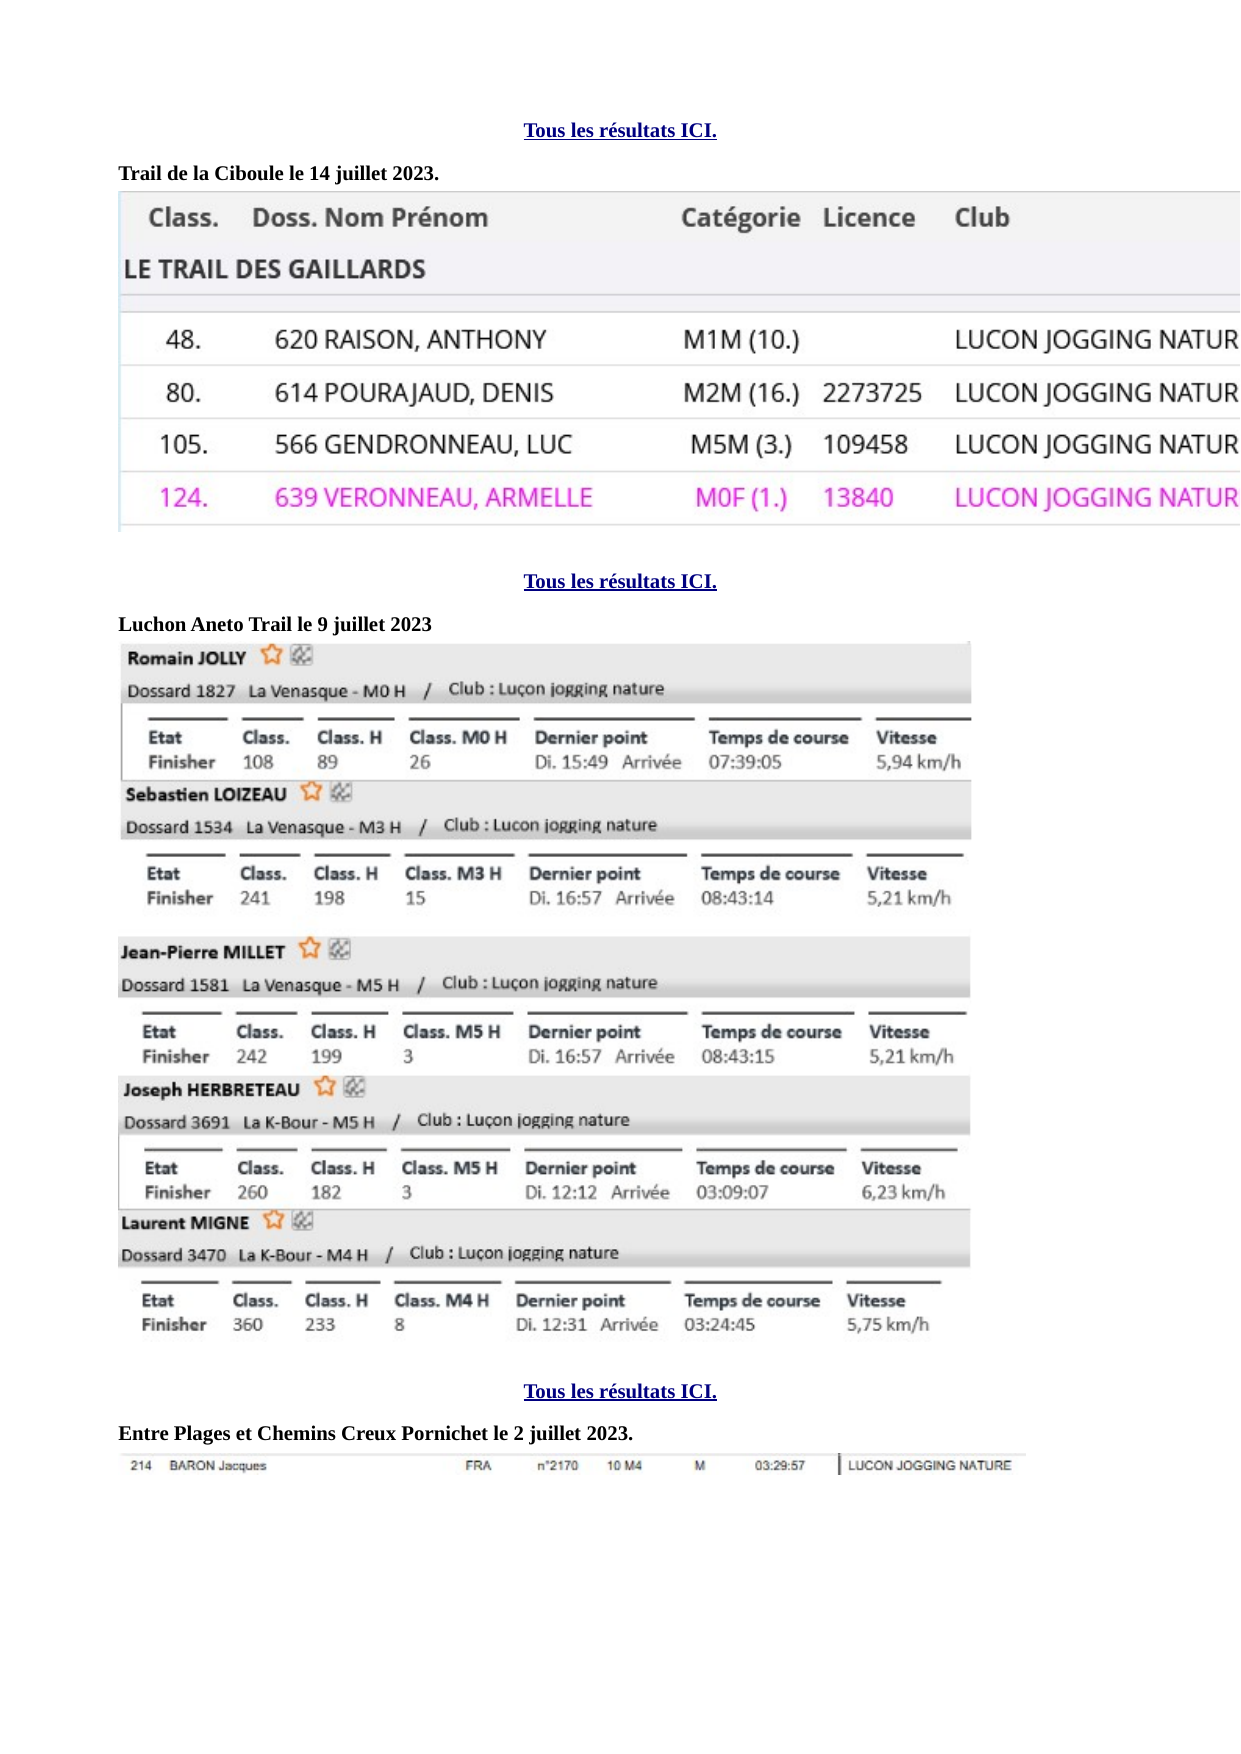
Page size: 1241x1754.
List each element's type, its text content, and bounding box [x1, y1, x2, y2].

picture [118, 641, 972, 1342]
subtitle Trail de la Ciboule le 14 juillet 2023. [118, 161, 1122, 185]
subtitle Entre Plages et Chemins Creux Pornichet le 2 juillet 2023. [118, 1421, 1122, 1445]
picture [118, 191, 1241, 532]
subtitle Luchon Aneto Trail le 9 juillet 2023 [118, 611, 1122, 636]
picture [118, 1453, 1026, 1475]
subtitle Tous les résultats ICI. [118, 118, 1122, 142]
subtitle Tous les résultats ICI. [118, 1378, 1122, 1403]
subtitle Tous les résultats ICI. [118, 569, 1122, 593]
